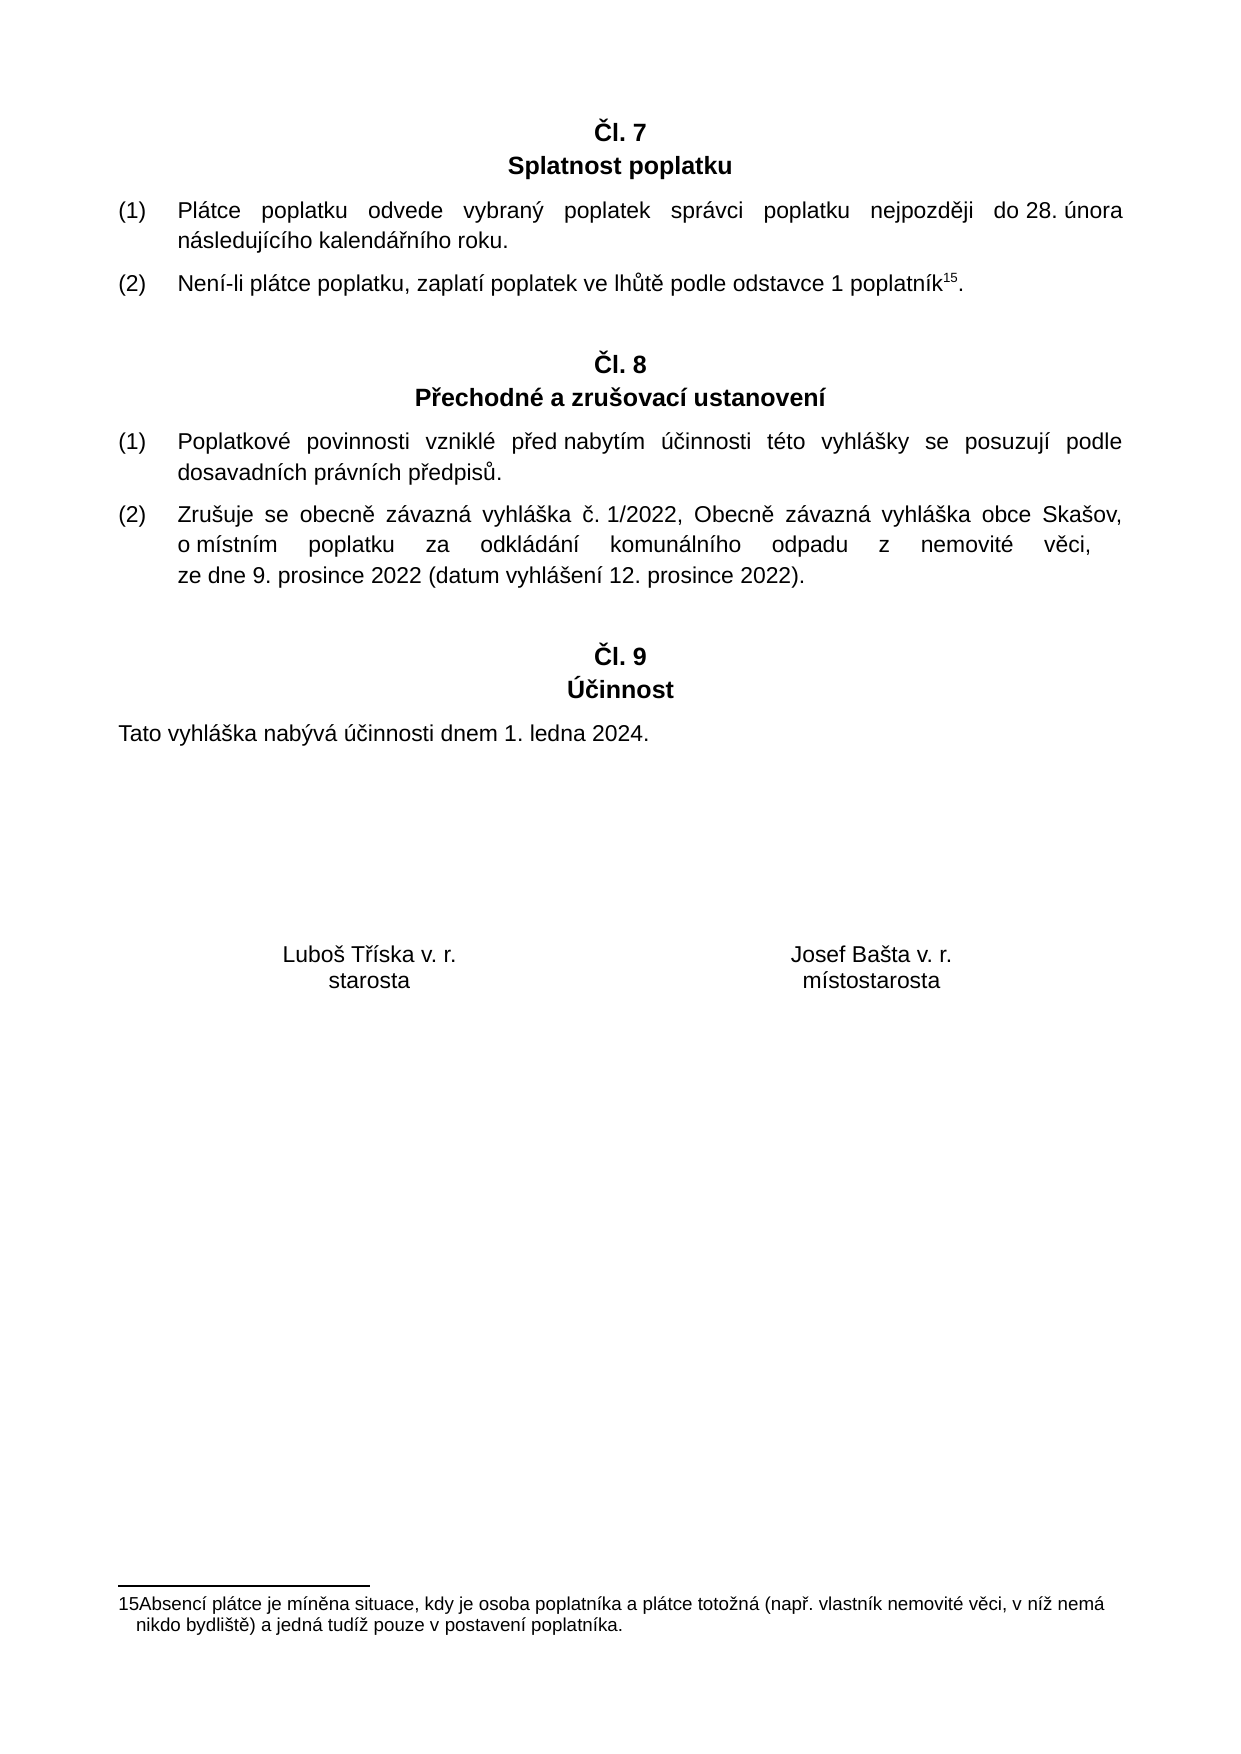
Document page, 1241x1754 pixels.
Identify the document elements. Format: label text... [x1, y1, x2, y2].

subtitle Čl. 9 Účinnost [118, 642, 1122, 704]
list Poplatkové povinnosti vzniklé před nabytím účinnosti této vyhlášky se posuzují podle dosavadních právních předpisů. [118, 428, 1122, 485]
table_cell [118, 999, 620, 1117]
text Tato vyhláška nabývá účinnosti dnem 1. ledna 2024. [118, 720, 1122, 747]
list Absencí plátce je míněna situace, kdy je osoba poplatníka a plátce totožná (např. vlastník nemovité věci, v níž nemá nikdo bydliště) a jedná tudíž pouze v postavení poplatníka. [118, 1592, 1122, 1635]
table_cell [620, 999, 1122, 1117]
table_header Luboš Tříska v. r. starosta [118, 881, 620, 999]
table_header Josef Bašta v. r. místostarosta [620, 881, 1122, 999]
list Plátce poplatku odvede vybraný poplatek správci poplatku nejpozději do 28. února následujícího kalendářního roku. [118, 197, 1122, 253]
subtitle Čl. 7 Splatnost poplatku [118, 118, 1122, 180]
list Zrušuje se obecně závazná vyhláška č. 1/2022, Obecně závazná vyhláška obce Skašov, o místním poplatku za odkládání komunálního odpadu z nemovité věci, ze dne 9. prosince 2022 (datum vyhlášení 12. prosince 2022). [118, 501, 1122, 588]
subtitle Čl. 8 Přechodné a zrušovací ustanovení [118, 350, 1122, 412]
list Není-li plátce poplatku, zaplatí poplatek ve lhůtě podle odstavce 1 poplatník. [118, 269, 1122, 296]
